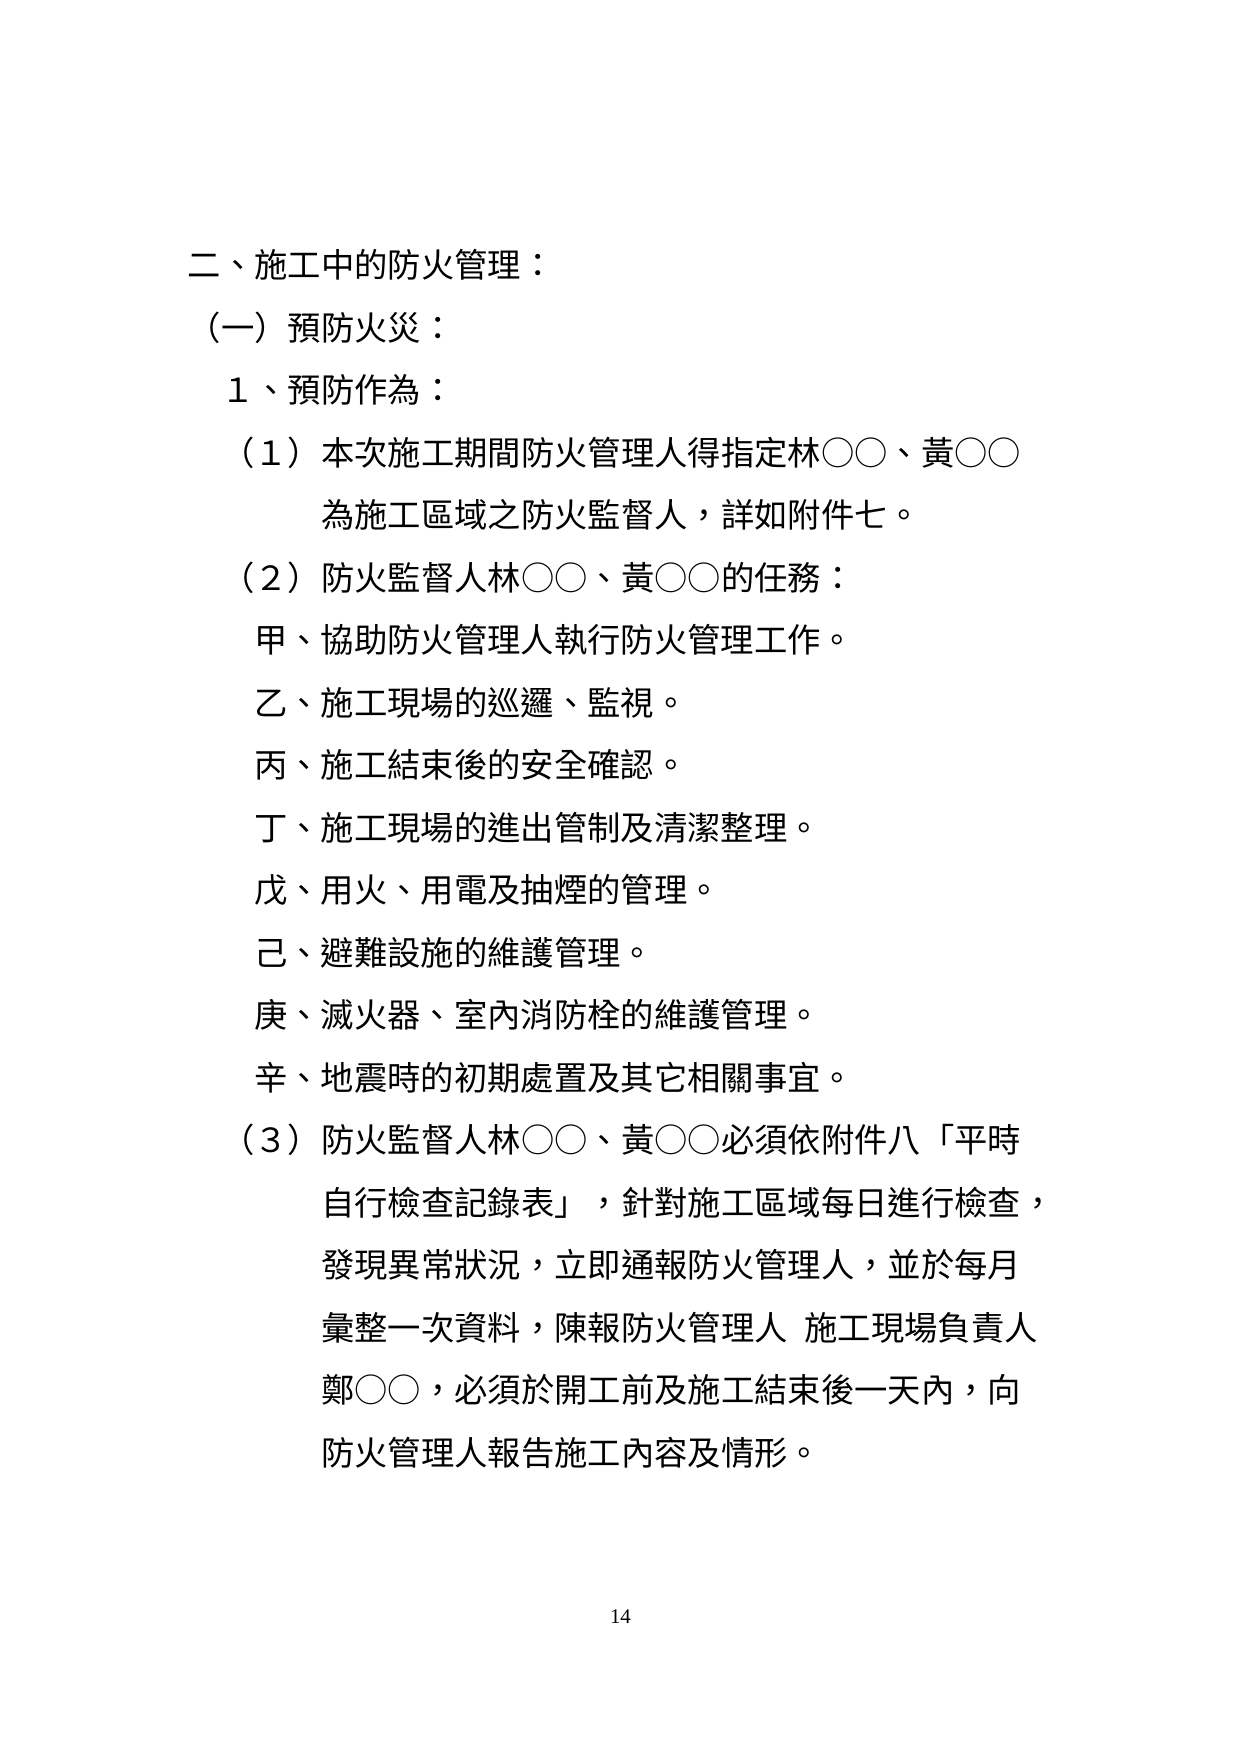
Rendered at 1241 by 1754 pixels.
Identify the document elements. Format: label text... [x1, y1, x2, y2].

text １、預防作為： [221, 346, 1053, 409]
text 二、施工中的防火管理： [187, 221, 1053, 284]
text 甲、協助防火管理人執行防火管理工作。 [254, 596, 1053, 659]
text 丁、施工現場的進出管制及清潔整理。 [254, 784, 1053, 846]
text 丙、施工結束後的安全確認。 [254, 721, 1053, 784]
text （３）防火監督人林○○、黃○○必須依附件八「平時自行檢查記錄表」，針對施工區域每日進行檢查，發現異常狀況，立即通報防火管理人，並於每月彙整一次資料，陳報防火管理人 施工現場負責人鄭○○，必須於開工前及施工結束後一天內，向防火管理人報告施工內容及情形。 [221, 1096, 1053, 1471]
text （一）預防火災： [187, 284, 1053, 346]
text 庚、滅火器、室內消防栓的維護管理。 [254, 971, 1053, 1034]
text 辛、地震時的初期處置及其它相關事宜。 [254, 1034, 1053, 1096]
text 乙、施工現場的巡邏、監視。 [254, 659, 1053, 721]
text 戊、用火、用電及抽煙的管理。 [254, 846, 1053, 909]
text （２）防火監督人林○○、黃○○的任務： [221, 534, 1053, 596]
text （１）本次施工期間防火管理人得指定林○○、黃○○為施工區域之防火監督人，詳如附件七。 [221, 409, 1053, 534]
text 己、避難設施的維護管理。 [254, 909, 1053, 971]
